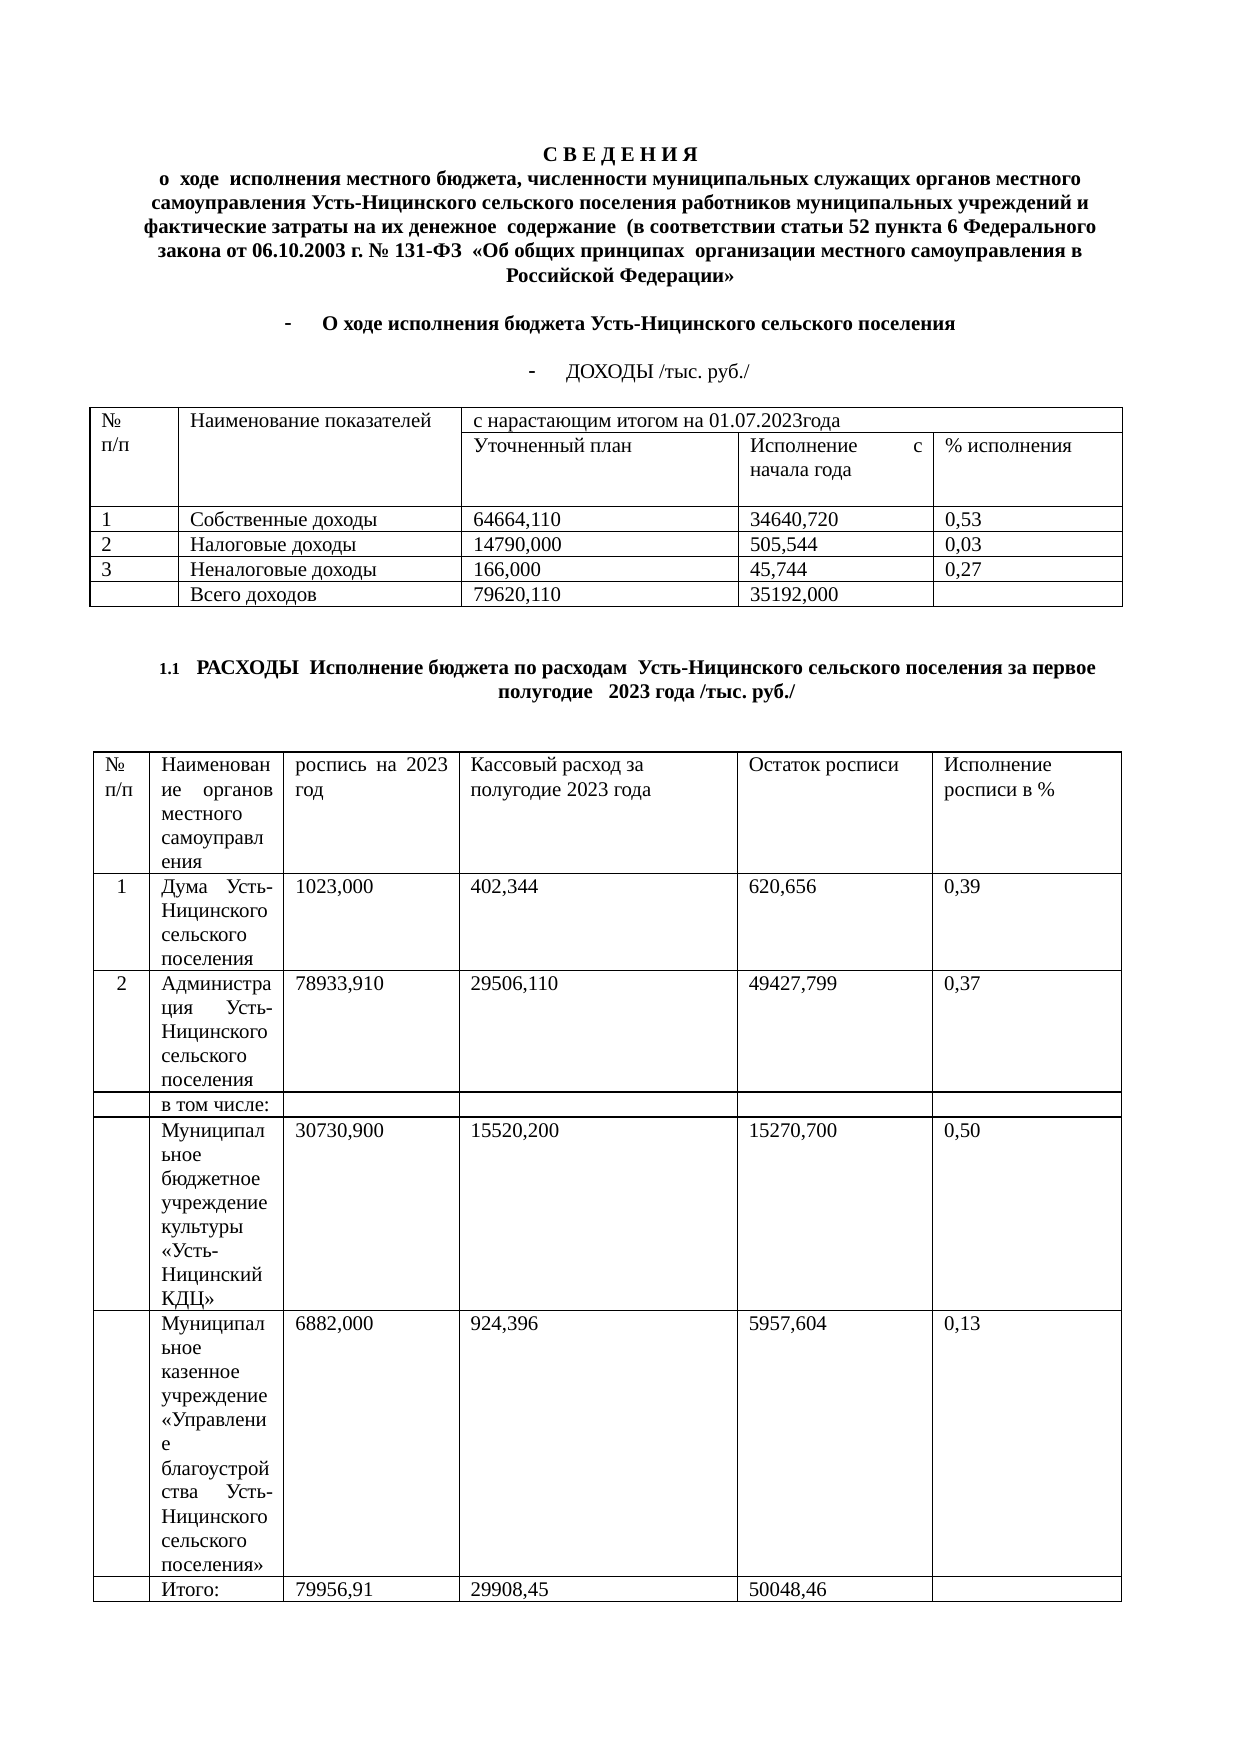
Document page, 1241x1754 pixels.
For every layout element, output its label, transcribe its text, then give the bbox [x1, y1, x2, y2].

table_header Наименование показателей [179, 408, 461, 506]
table_cell в том числе: [150, 1093, 283, 1116]
table_cell [933, 1577, 1121, 1601]
table_cell [94, 1311, 149, 1576]
table_cell 34640,720 [739, 507, 933, 531]
table_cell 402,344 [460, 874, 737, 970]
table_cell 64664,110 [462, 507, 738, 531]
table_cell [284, 1093, 459, 1116]
table_cell 6882,000 [284, 1311, 459, 1576]
table_cell Неналоговые доходы [179, 557, 461, 581]
table_cell 5957,604 [738, 1311, 932, 1576]
table_cell [934, 582, 1122, 606]
table_cell 1 [94, 874, 149, 970]
table_cell Налоговые доходы [179, 532, 461, 556]
table_cell [94, 1118, 149, 1310]
table_cell [94, 1093, 149, 1116]
table_cell 2 [94, 971, 149, 1091]
table_cell 0,03 [934, 532, 1122, 556]
table_cell Администрация Усть-Ницинского сельского поселения [150, 971, 283, 1091]
table_header роспись на 2023 год [284, 753, 459, 873]
table_cell 50048,46 [738, 1577, 932, 1601]
table_cell 29908,45 [460, 1577, 737, 1601]
table_cell 15520,200 [460, 1118, 737, 1310]
list ДОХОДЫ /тыс. руб./ [156, 359, 1122, 383]
table_header Исполнение росписи в % [933, 753, 1121, 873]
table_cell 79956,91 [284, 1577, 459, 1601]
table_header Остаток росписи [738, 753, 932, 873]
text С В Е Д Е Н И Я [118, 142, 1122, 166]
table_cell Муниципальное казенное учреждение «Управление благоустройства Усть-Ницинского сельского поселения» [150, 1311, 283, 1576]
table_header № п/п [94, 753, 149, 873]
table_cell 505,544 [739, 532, 933, 556]
table_header с нарастающим итогом на 01.07.2023года [462, 408, 1122, 432]
table_cell 79620,110 [462, 582, 738, 606]
table_cell 1023,000 [284, 874, 459, 970]
table_header № п/п [91, 408, 178, 506]
table_cell 1 [91, 507, 178, 531]
list РАСХОДЫ Исполнение бюджета по расходам Усть-Ницинского сельского поселения за первое полугодие 2023 года /тыс. руб./ [133, 655, 1122, 703]
text о ходе исполнения местного бюджета, численности муниципальных служащих органов местного самоуправления Усть-Ницинского сельского поселения работников муниципальных учреждений и фактические затраты на их денежное содержание (в соответствии статьи 52 пункта 6 Федерального закона от 06.10.2003 г. № 131-ФЗ «Об общих принципах организации местного самоуправления в Российской Федерации» [118, 166, 1122, 287]
table_cell 0,53 [934, 507, 1122, 531]
table_cell 78933,910 [284, 971, 459, 1091]
table_cell 3 [91, 557, 178, 581]
table_cell 14790,000 [462, 532, 738, 556]
table_cell Исполнение с начала года [739, 433, 933, 506]
table_cell [94, 1577, 149, 1601]
table_cell Итого: [150, 1577, 283, 1601]
table_cell [738, 1093, 932, 1116]
table_cell [933, 1093, 1121, 1116]
table_cell 2 [91, 532, 178, 556]
table_cell % исполнения [934, 433, 1122, 506]
table_cell 15270,700 [738, 1118, 932, 1310]
table_cell Муниципальное бюджетное учреждение культуры «Усть-Ницинский КДЦ» [150, 1118, 283, 1310]
table_cell 45,744 [739, 557, 933, 581]
table_cell [91, 582, 178, 606]
table_cell Собственные доходы [179, 507, 461, 531]
table_cell Уточненный план [462, 433, 738, 506]
table_cell 49427,799 [738, 971, 932, 1091]
table_header Наименование органов местного самоуправления [150, 753, 283, 873]
table_cell 0,50 [933, 1118, 1121, 1310]
table_cell 0,37 [933, 971, 1121, 1091]
table_cell 924,396 [460, 1311, 737, 1576]
table_cell 0,13 [933, 1311, 1121, 1576]
table_cell 0,27 [934, 557, 1122, 581]
table_cell Всего доходов [179, 582, 461, 606]
table_cell 30730,900 [284, 1118, 459, 1310]
table_cell Дума Усть-Ницинского сельского поселения [150, 874, 283, 970]
table_cell [460, 1093, 737, 1116]
list О ходе исполнения бюджета Усть-Ницинского сельского поселения [118, 311, 1122, 335]
table_cell 35192,000 [739, 582, 933, 606]
table_header Кассовый расход за полугодие 2023 года [460, 753, 737, 873]
table_cell 166,000 [462, 557, 738, 581]
table_cell 0,39 [933, 874, 1121, 970]
table_cell 29506,110 [460, 971, 737, 1091]
table_cell 620,656 [738, 874, 932, 970]
